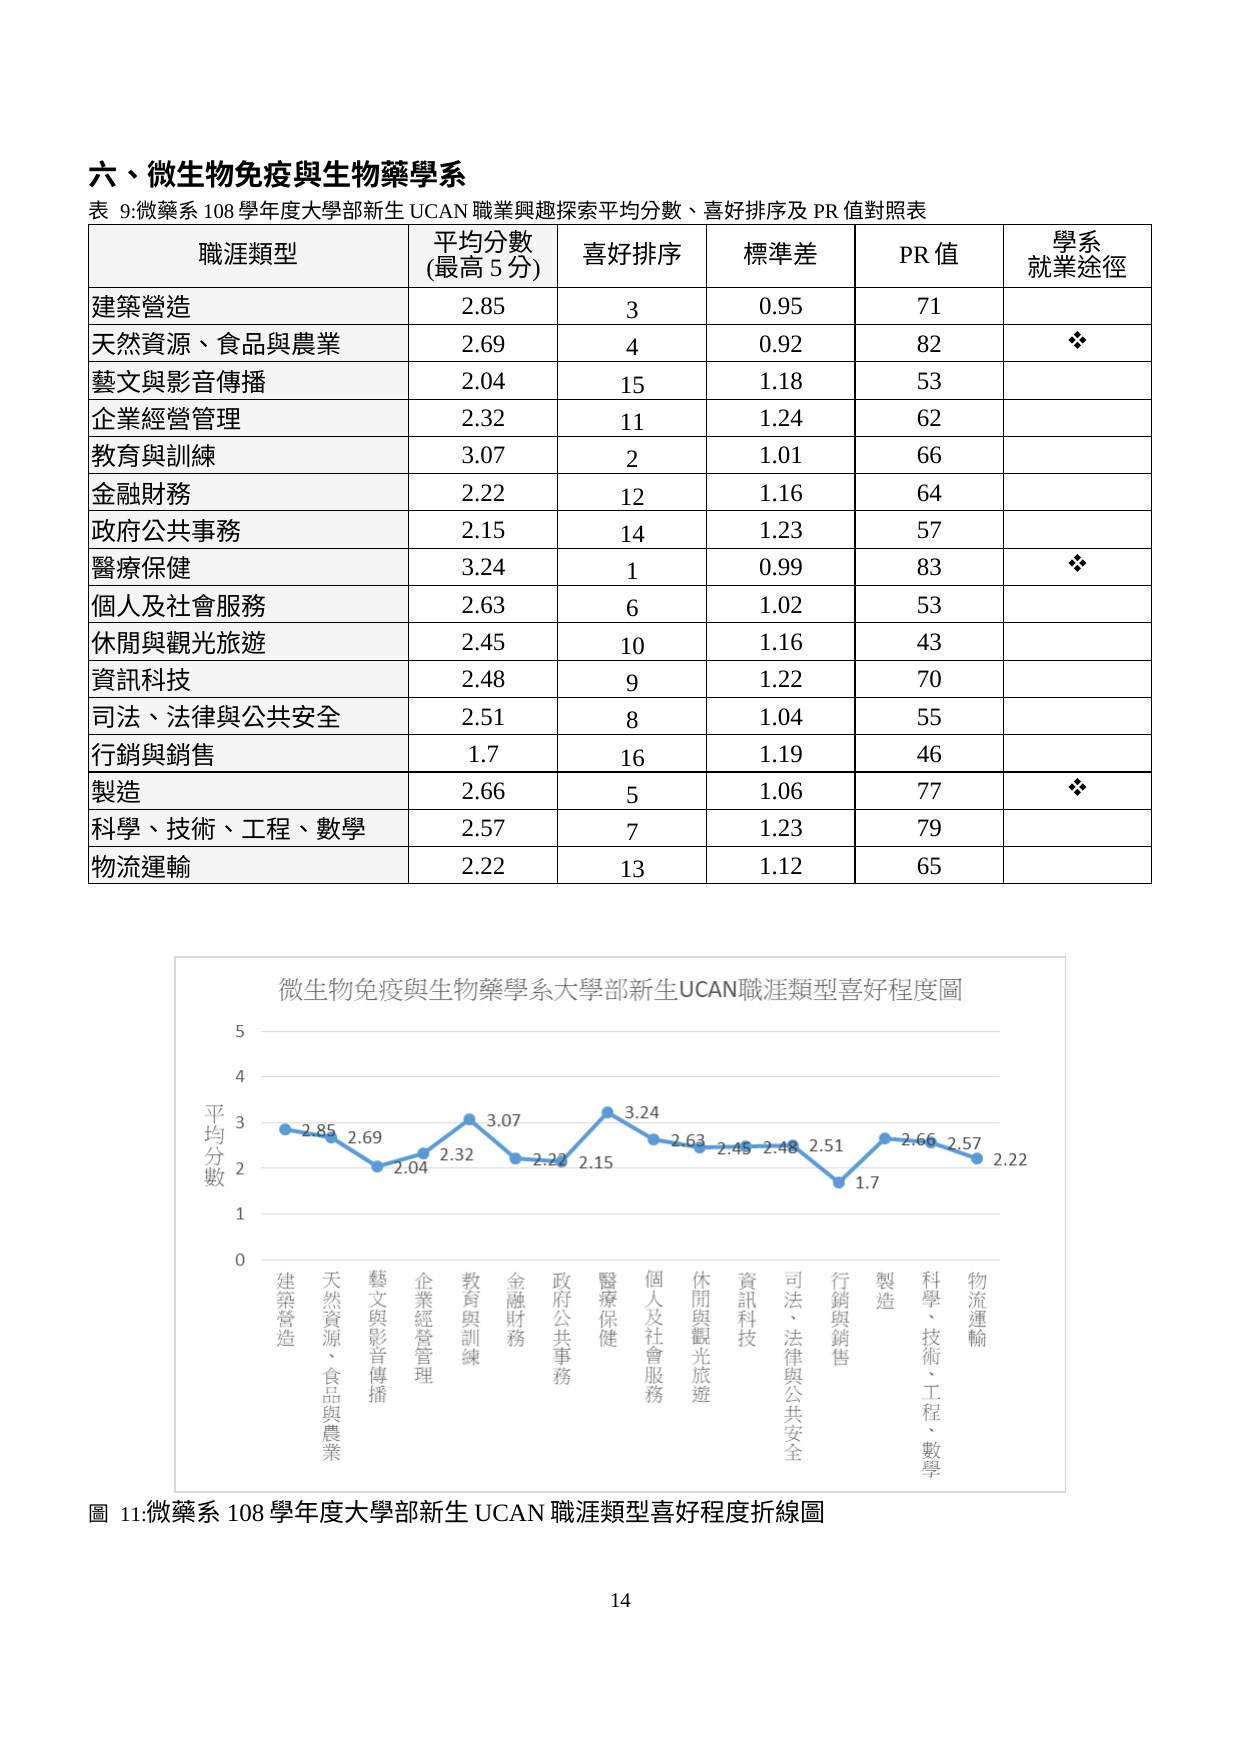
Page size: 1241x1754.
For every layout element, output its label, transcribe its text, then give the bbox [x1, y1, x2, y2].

table_cell [1004, 288, 1151, 324]
table_cell 46 [856, 735, 1003, 771]
table_cell 2.69 [409, 325, 557, 361]
table_cell 科學、技術、工程、數學 [89, 810, 408, 846]
table_header 學系 就業途徑 [1004, 225, 1151, 287]
table_cell 休閒與觀光旅遊 [89, 623, 408, 659]
table_cell 2 [558, 437, 706, 473]
table_cell 57 [856, 511, 1003, 548]
table_cell 2.57 [409, 810, 557, 846]
table_cell 2.15 [409, 511, 557, 548]
table_cell [1004, 810, 1151, 846]
table_cell [1004, 847, 1151, 883]
table_cell  [1004, 773, 1151, 809]
table_cell 6 [558, 586, 706, 622]
table_cell 金融財務 [89, 474, 408, 510]
table_cell [1004, 586, 1151, 622]
table_cell 1.06 [707, 773, 854, 809]
table_cell 1.18 [707, 362, 854, 398]
table_cell [1004, 437, 1151, 473]
table_cell 2.22 [409, 474, 557, 510]
table_cell 9 [558, 661, 706, 697]
table_cell 建築營造 [89, 288, 408, 324]
table_cell 1.02 [707, 586, 854, 622]
table_cell 1.16 [707, 474, 854, 510]
table_cell [1004, 623, 1151, 659]
table_cell 11 [558, 400, 706, 436]
table_cell 1.23 [707, 511, 854, 548]
table_cell 1.19 [707, 735, 854, 771]
table_cell 2.66 [409, 773, 557, 809]
table_cell 77 [856, 773, 1003, 809]
table_header 平均分數 (最高5分) [409, 225, 557, 287]
table_cell 1.04 [707, 698, 854, 734]
table_cell 司法、法律與公共安全 [89, 698, 408, 734]
table_cell 3.24 [409, 549, 557, 585]
table_cell 天然資源、食品與農業 [89, 325, 408, 361]
table_cell 1.01 [707, 437, 854, 473]
table_cell 個人及社會服務 [89, 586, 408, 622]
table_cell 83 [856, 549, 1003, 585]
text 圖 11:微藥系108學年度大學部新生UCAN職涯類型喜好程度折線圖 [89, 1493, 1152, 1529]
table_cell 教育與訓練 [89, 437, 408, 473]
table_cell 71 [856, 288, 1003, 324]
table_cell 12 [558, 474, 706, 510]
table_cell 2.45 [409, 623, 557, 659]
table_cell  [1004, 549, 1151, 585]
table_cell 15 [558, 362, 706, 398]
table_header PR值 [856, 225, 1003, 287]
table_cell 3 [558, 288, 706, 324]
table_header 職涯類型 [89, 225, 408, 287]
table_cell 醫療保健 [89, 549, 408, 585]
table_cell 1.23 [707, 810, 854, 846]
table_cell [1004, 474, 1151, 510]
table_cell 0.95 [707, 288, 854, 324]
table_cell 1.22 [707, 661, 854, 697]
table_cell 0.99 [707, 549, 854, 585]
table_cell 16 [558, 735, 706, 771]
table_cell 資訊科技 [89, 661, 408, 697]
table_cell 行銷與銷售 [89, 735, 408, 771]
table_cell [1004, 661, 1151, 697]
table_cell 藝文與影音傳播 [89, 362, 408, 398]
table_cell 1 [558, 549, 706, 585]
table_cell 62 [856, 400, 1003, 436]
table_cell 2.48 [409, 661, 557, 697]
table_cell [1004, 362, 1151, 398]
table_cell 企業經營管理 [89, 400, 408, 436]
table_cell 53 [856, 586, 1003, 622]
table_cell 1.7 [409, 735, 557, 771]
table_cell 5 [558, 773, 706, 809]
table_cell [1004, 735, 1151, 771]
table_cell 79 [856, 810, 1003, 846]
text 表 9:微藥系108學年度大學部新生UCAN職業興趣探索平均分數、喜好排序及PR值對照表 [89, 194, 1152, 224]
table_cell 82 [856, 325, 1003, 361]
table_cell 物流運輸 [89, 847, 408, 883]
table_cell 2.22 [409, 847, 557, 883]
table_cell 1.12 [707, 847, 854, 883]
table_cell 1.16 [707, 623, 854, 659]
table_cell  [1004, 325, 1151, 361]
table_cell 政府公共事務 [89, 511, 408, 548]
table_cell 10 [558, 623, 706, 659]
table_cell [1004, 698, 1151, 734]
table_cell 2.04 [409, 362, 557, 398]
table_cell 66 [856, 437, 1003, 473]
table_cell 55 [856, 698, 1003, 734]
table_header 標準差 [707, 225, 854, 287]
table_cell 13 [558, 847, 706, 883]
table_cell 2.85 [409, 288, 557, 324]
table_cell 3.07 [409, 437, 557, 473]
table_cell 70 [856, 661, 1003, 697]
table_cell 64 [856, 474, 1003, 510]
table_cell 8 [558, 698, 706, 734]
table_header 喜好排序 [558, 225, 706, 287]
table_cell [1004, 400, 1151, 436]
table_cell 53 [856, 362, 1003, 398]
table_cell 製造 [89, 773, 408, 809]
table_cell 7 [558, 810, 706, 846]
table_cell 1.24 [707, 400, 854, 436]
table_cell 2.32 [409, 400, 557, 436]
table_cell 2.51 [409, 698, 557, 734]
table_cell 0.92 [707, 325, 854, 361]
table_cell 2.63 [409, 586, 557, 622]
subtitle 六、微生物免疫與生物藥學系 [89, 152, 1152, 194]
table_cell 43 [856, 623, 1003, 659]
table_cell 4 [558, 325, 706, 361]
table_cell 14 [558, 511, 706, 548]
table_cell [1004, 511, 1151, 548]
table_cell 65 [856, 847, 1003, 883]
